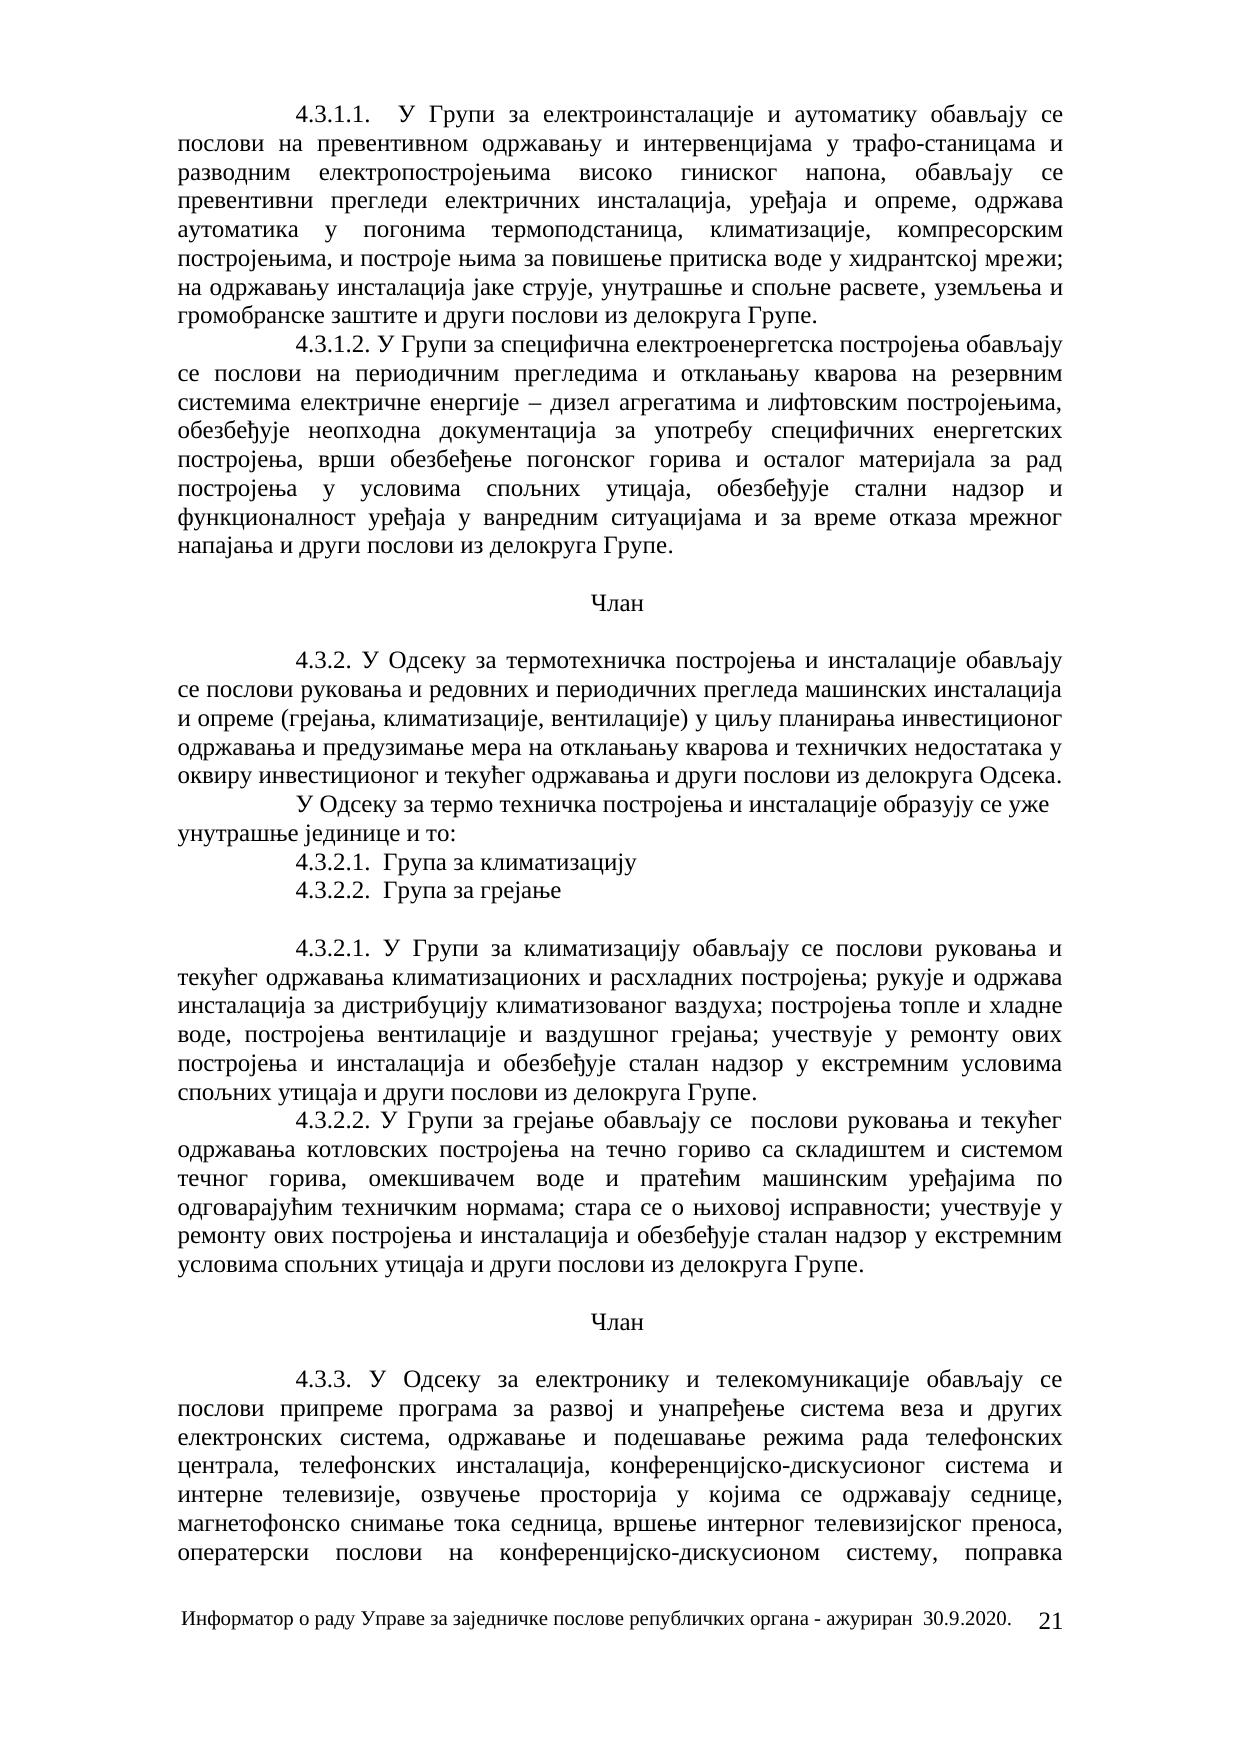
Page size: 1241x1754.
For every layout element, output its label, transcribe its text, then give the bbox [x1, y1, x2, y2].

text 4.3.2.1. Група за климатизацију [177, 847, 1063, 875]
text 4.3.2.2. Група за грејање [177, 875, 1063, 904]
text 4.3.1.2. У Групи за специфична електроенергетска постројења обављају се послови на периодичним прегледима и отклањању кварова на резервним системима електричне енергије – дизел агрегатима и лифтовским постројењима, обезбеђује неопходна документација за употребу специфичних енергетских постројења, врши обезбеђење погонског горива и осталог материјала за рад постројења у условима спољних утицаја, обезбеђује стални надзор и функционалност уређаја у ванредним ситуацијама и за време отказа мрежног напајања и други послови из делокруга Групе. [177, 329, 1063, 559]
text Члан [177, 588, 1063, 617]
text 4.3.1.1. У Групи за електроинсталације и аутоматику обављају се послови на превентивном одржавању и интервенцијама у трафо-станицама и разводним електропостројењима високо гиниског напона, обављају се превентивни прегледи електричних инсталација, уређаја и опреме, одржава аутоматика у погонима термоподстаница, климатизације, компресорским постројењима, и построје њима за повишење притиска воде у хидрантској мрежи; на одржавању инсталација јаке струје, унутрашње и спољне расвете, уземљења и громобранске заштите и други послови из делокруга Групе. [177, 99, 1063, 329]
text 4.3.2.1. У Групи за климатизацију обављају се послови руковања и текућег одржавања климатизационих и расхладних постројења; рукује и одржава инсталација за дистрибуцију климатизованог ваздуха; постројења топле и хладне воде, постројења вентилације и ваздушног грејања; учествује у ремонту ових постројења и инсталација и обезбеђује сталан надзор у екстремним условима спољних утицаја и други послови из делокруга Групе. [177, 933, 1063, 1105]
text 4.3.3. У Одсеку за електронику и телекомуникације обављају се послови припреме програма за развој и унапређење система веза и других електронских система, одржавање и подешавање режима рада телефонских централа, телефонских инсталација, конференцијско-дискусионог система и интерне телевизије, озвучење просторија у којима се одржавају седнице, магнетофонско снимање тока седница, вршење интерног телевизијског преноса, оператерски послови на конференцијско-дискусионом систему, поправка [177, 1364, 1063, 1565]
text 4.3.2.2. У Групи за грејање обављају се послови руковања и текућег одржавања котловских постројења на течно гориво са складиштем и системом течног горива, омекшивачем воде и пратећим машинским уређајима по одговарајућим техничким нормама; стара се о њиховој исправности; учествује у ремонту ових постројења и инсталација и обезбеђује сталан надзор у екстремним условима спољних утицаја и други послови из делокруга Групе. [177, 1105, 1063, 1278]
text 4.3.2. У Одсеку за термотехничка постројења и инсталације обављају се послови руковања и редовних и периодичних прегледа машинских инсталација и опреме (грејања, климатизације, вентилације) у циљу планирања инвестиционог одржавања и предузимање мера на отклањању кварова и техничких недостатака у оквиру инвестиционог и текућег одржавања и други послови из делокруга Одсека. [177, 645, 1063, 789]
text У Одсеку за термо техничка постројења и инсталације образују се уже унутрашње јединице и то: [177, 789, 1063, 847]
text Члан [177, 1307, 1063, 1335]
